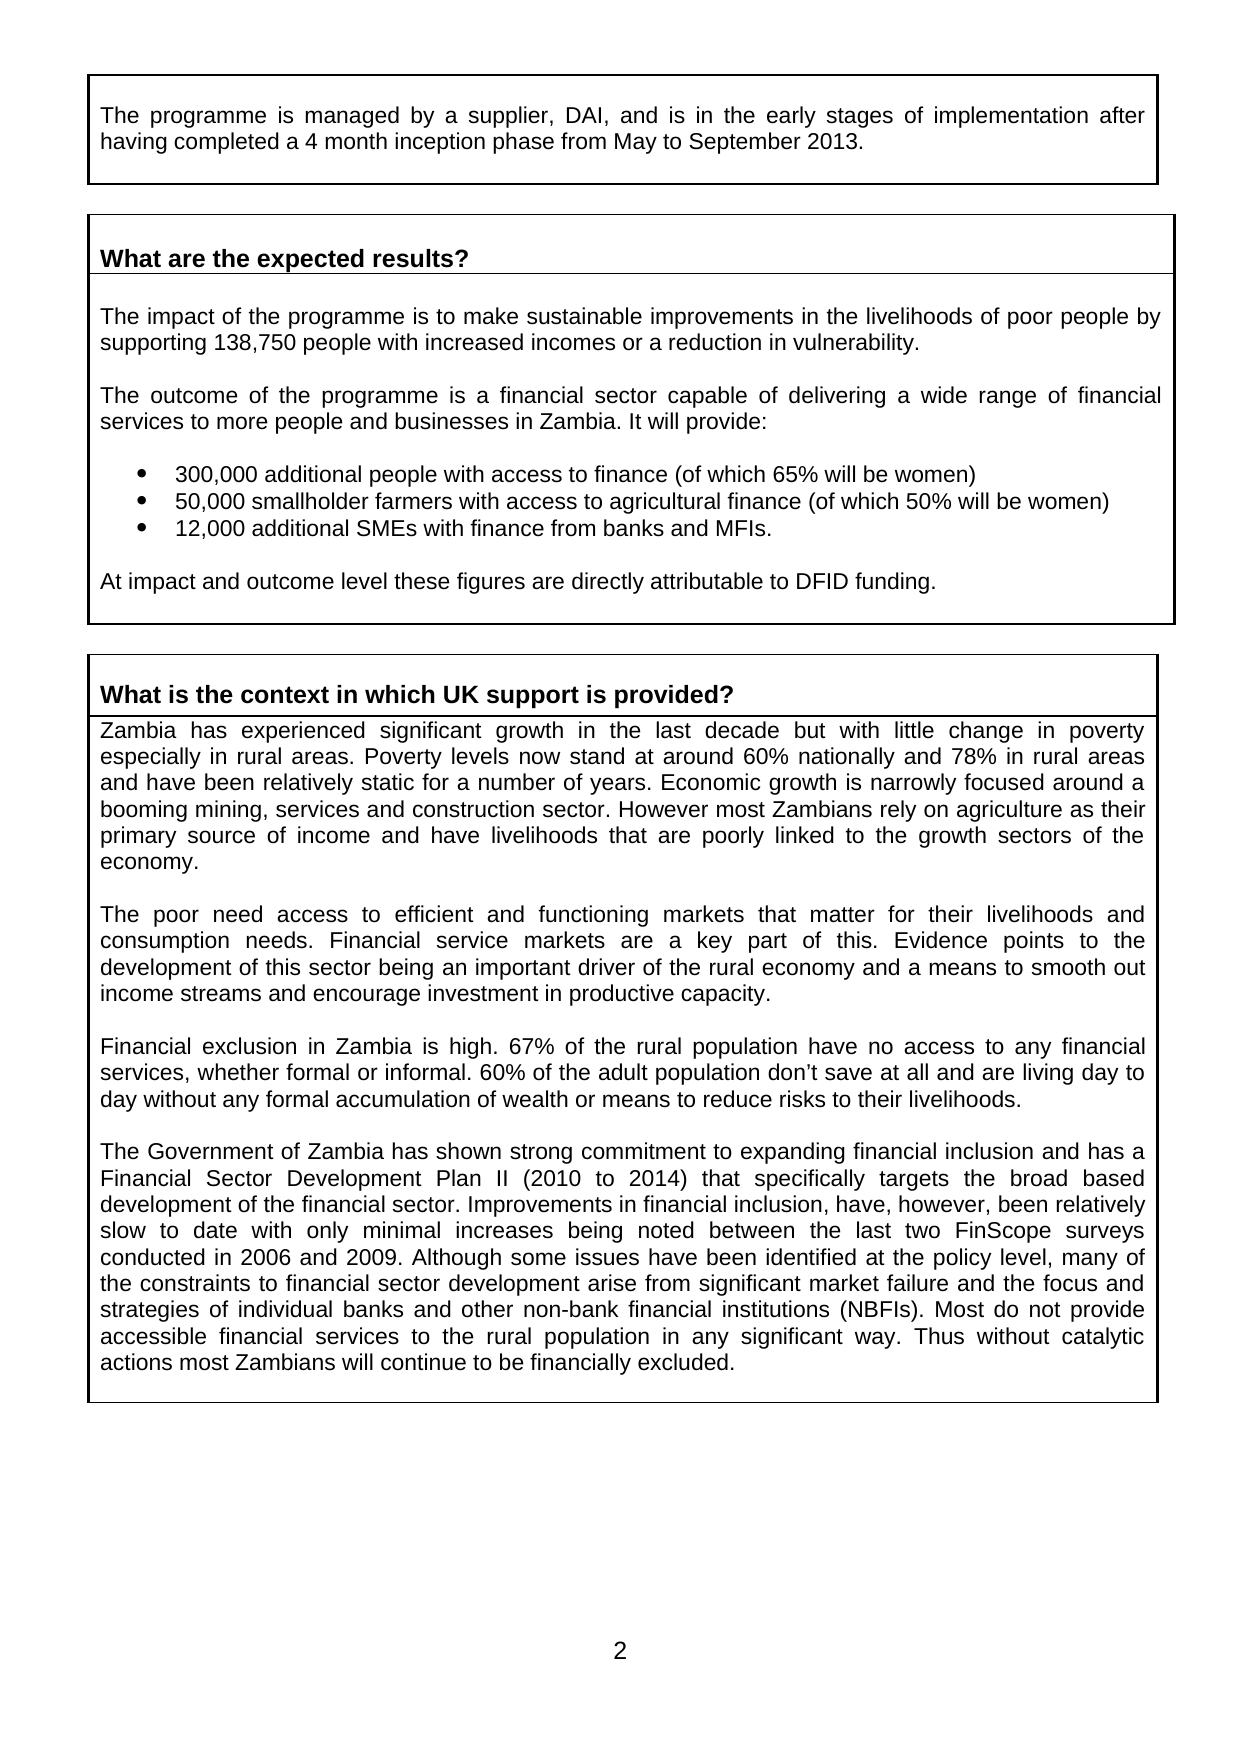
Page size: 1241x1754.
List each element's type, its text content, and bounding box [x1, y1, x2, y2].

table_cell Zambia has experienced significant growth in the last decade but with little change in poverty especially in rural areas. Poverty levels now stand at around 60% nationally and 78% in rural areas and have been relatively static for a number of years. Economic growth is narrowly focused around a booming mining, services and construction sector. However most Zambians rely on agriculture as their primary source of income and have livelihoods that are poorly linked to the growth sectors of the economy. The poor need access to efficient and functioning markets that matter for their livelihoods and consumption needs. Financial service markets are a key part of this. Evidence points to the development of this sector being an important driver of the rural economy and a means to smooth out income streams and encourage investment in productive capacity. Financial exclusion in Zambia is high. 67% of the rural population have no access to any financial services, whether formal or informal. 60% of the adult population don’t save at all and are living day to day without any formal accumulation of wealth or means to reduce risks to their livelihoods. The Government of Zambia has shown strong commitment to expanding financial inclusion and has a Financial Sector Development Plan II (2010 to 2014) that specifically targets the broad based development of the financial sector. Improvements in financial inclusion, have, however, been relatively slow to date with only minimal increases being noted between the last two FinScope surveys conducted in 2006 and 2009. Although some issues have been identified at the policy level, many of the constraints to financial sector development arise from significant market failure and the focus and strategies of individual banks and other non-bank financial institutions (NBFIs). Most do not provide accessible financial services to the rural population in any significant way. Thus without catalytic actions most Zambians will continue to be financially excluded. [90, 717, 1156, 1402]
table_cell The programme is managed by a supplier, DAI, and is in the early stages of implementation after having completed a 4 month inception phase from May to September 2013. [90, 76, 1156, 183]
table_cell The impact of the programme is to make sustainable improvements in the livelihoods of poor people by supporting 138,750 people with increased incomes or a reduction in vulnerability. The outcome of the programme is a financial sector capable of delivering a wide range of financial services to more people and businesses in Zambia. It will provide: 300,000 additional people with access to finance (of which 65% will be women) 50,000 smallholder farmers with access to agricultural finance (of which 50% will be women) 12,000 additional SMEs with finance from banks and MFIs. At impact and outcome level these figures are directly attributable to DFID funding. [90, 274, 1173, 623]
table_header What is the context in which UK support is provided? [90, 655, 1156, 715]
table_header What are the expected results? [90, 215, 1173, 273]
